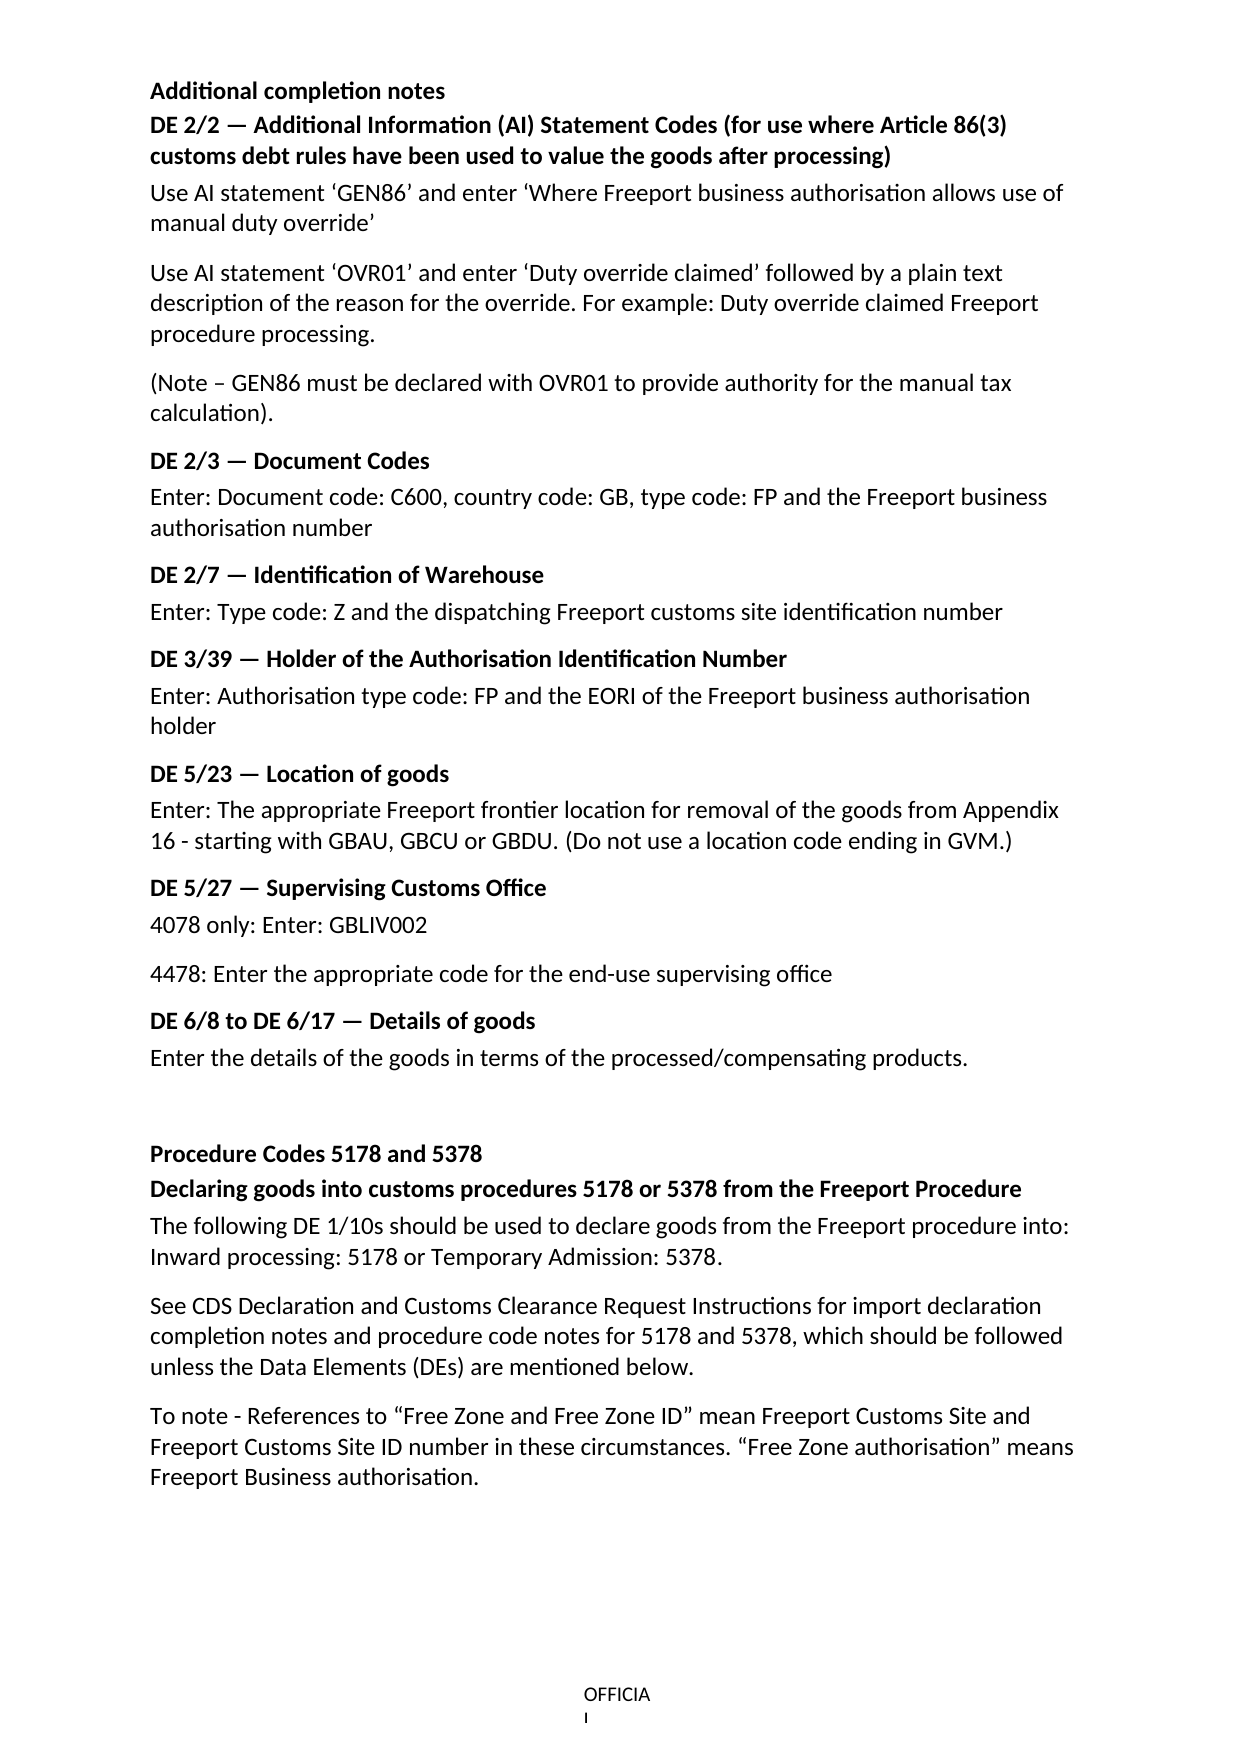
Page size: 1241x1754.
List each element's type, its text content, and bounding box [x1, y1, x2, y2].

text Use AI statement ‘GEN86’ and enter ‘Where Freeport business authorisation allows use of manual duty override’ [150, 177, 1090, 238]
subtitle DE 2/2 — Additional Information (AI) Statement Codes (for use where Article 86(3) customs debt rules have been used to value the goods after processing) [150, 110, 1090, 171]
subtitle DE 2/3 — Document Codes [150, 445, 1090, 475]
text To note - References to “Free Zone and Free Zone ID” mean Freeport Customs Site and Freeport Customs Site ID number in these circumstances. “Free Zone authorisation” means Freeport Business authorisation. [150, 1400, 1090, 1492]
subtitle Procedure Codes 5178 and 5378 [150, 1139, 1090, 1169]
subtitle Additional completion notes [150, 75, 1090, 106]
text 4478: Enter the appropriate code for the end-use supervising office [150, 958, 1090, 989]
subtitle Declaring goods into customs procedures 5178 or 5378 from the Freeport Procedure [150, 1173, 1090, 1204]
subtitle DE 6/8 to DE 6/17 — Details of goods [150, 1005, 1090, 1036]
text Enter: Type code: Z and the dispatching Freeport customs site identification number [150, 596, 1090, 627]
text Enter: Document code: C600, country code: GB, type code: FP and the Freeport business authorisation number [150, 482, 1090, 543]
text 4078 only: Enter: GBLIV002 [150, 909, 1090, 939]
text See CDS Declaration and Customs Clearance Request Instructions for import declaration completion notes and procedure code notes for 5178 and 5378, which should be followed unless the Data Elements (DEs) are mentioned below. [150, 1290, 1090, 1381]
text The following DE 1/10s should be used to declare goods from the Freeport procedure into: Inward processing: 5178 or Temporary Admission: 5378. [150, 1210, 1090, 1271]
subtitle DE 2/7 — Identification of Warehouse [150, 559, 1090, 590]
text Enter: Authorisation type code: FP and the EORI of the Freeport business authorisation holder [150, 680, 1090, 741]
subtitle DE 5/23 — Location of goods [150, 758, 1090, 788]
text Enter: The appropriate Freeport frontier location for removal of the goods from Appendix 16 - starting with GBAU, GBCU or GBDU. (Do not use a location code ending in GVM.) [150, 794, 1090, 856]
subtitle DE 5/27 — Supervising Customs Office [150, 872, 1090, 903]
text Enter the details of the goods in terms of the processed/compensating products. [150, 1042, 1090, 1073]
text (Note – GEN86 must be declared with OVR01 to provide authority for the manual tax calculation). [150, 367, 1090, 428]
text Use AI statement ‘OVR01’ and enter ‘Duty override claimed’ followed by a plain text description of the reason for the override. For example: Duty override claimed Freeport procedure processing. [150, 257, 1090, 348]
subtitle DE 3/39 — Holder of the Authorisation Identification Number [150, 643, 1090, 674]
